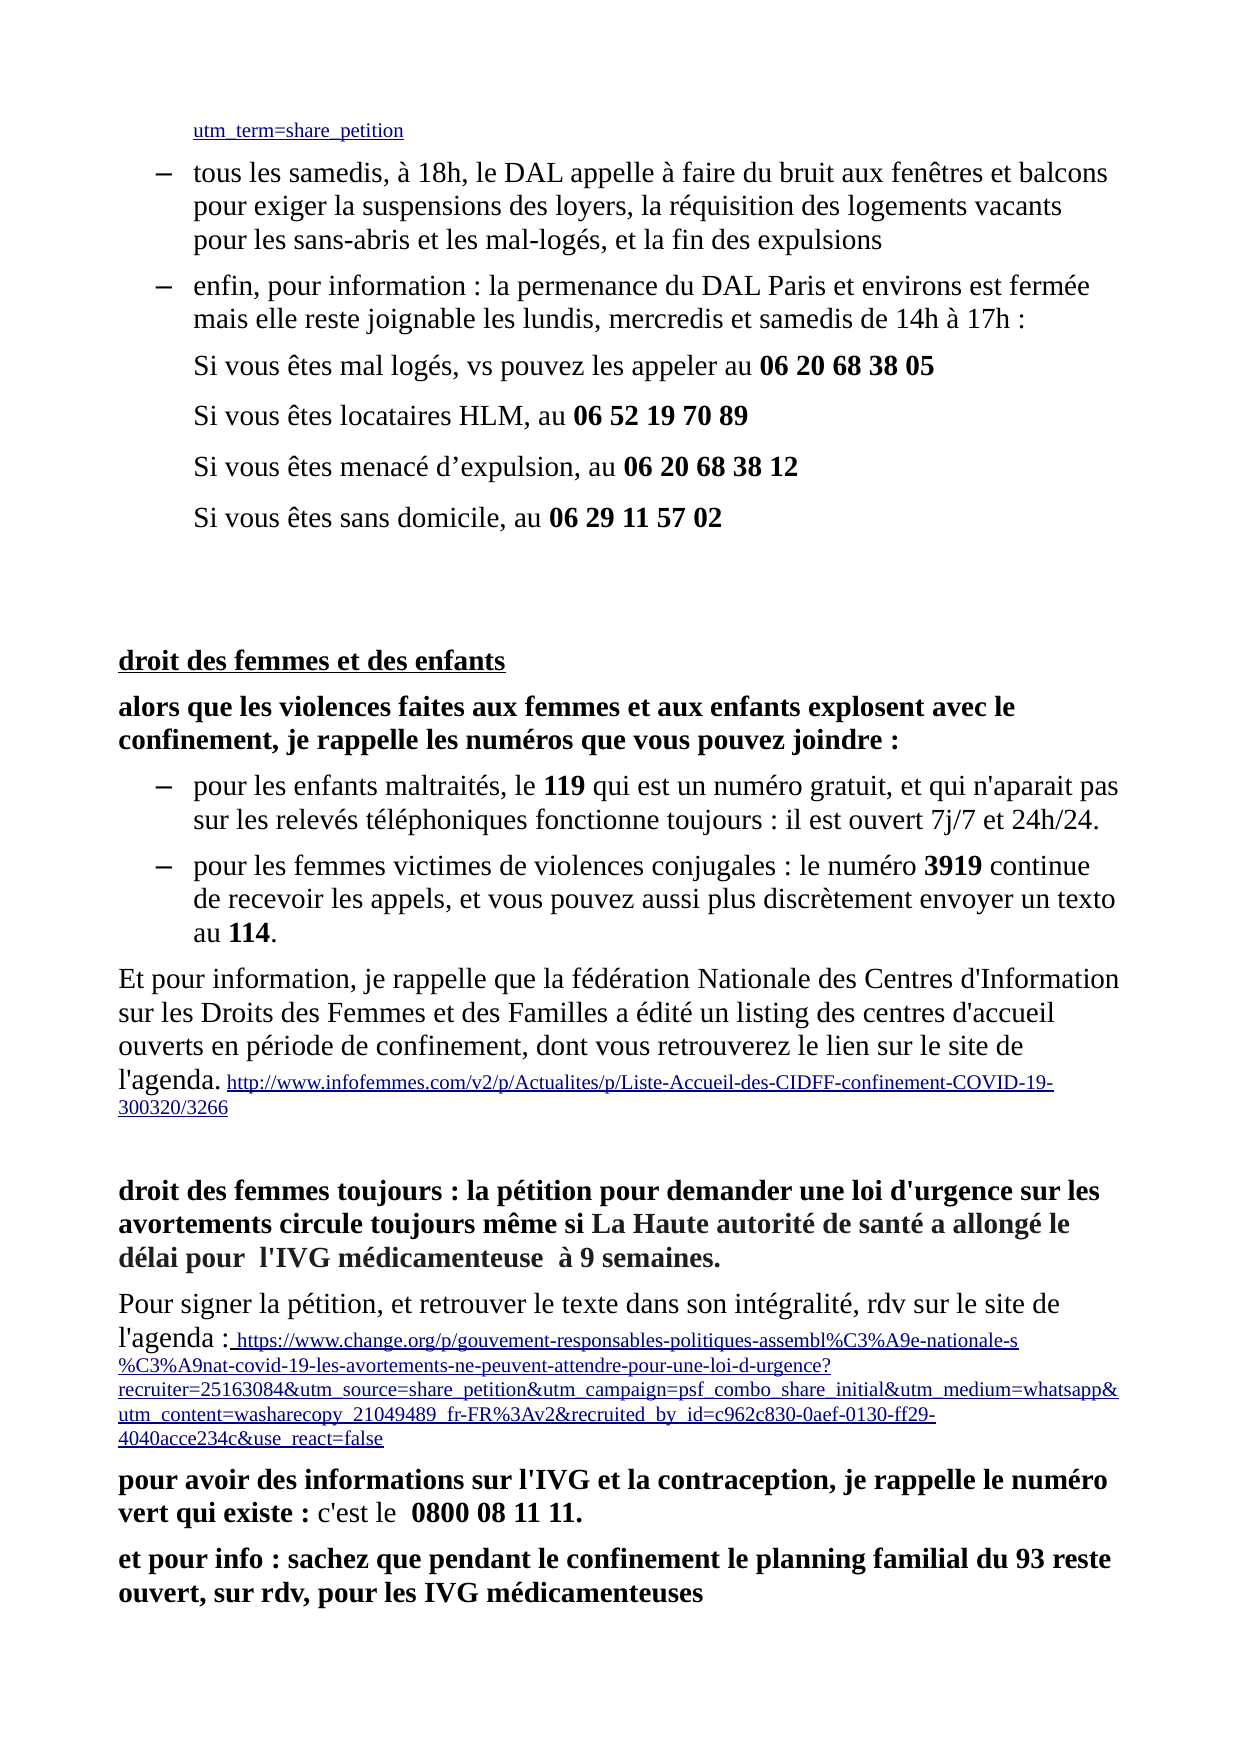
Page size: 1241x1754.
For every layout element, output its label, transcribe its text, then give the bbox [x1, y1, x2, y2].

text Pour signer la pétition, et retrouver le texte dans son intégralité, rdv sur le site de l'agenda : https://www.change.org/p/gouvement-responsables-politiques-assembl%C3%A9e-nationale-s%C3%A9nat-covid-19-les-avortements-ne-peuvent-attendre-pour-une-loi-d-urgence?recruiter=25163084&utm_source=share_petition&utm_campaign=psf_combo_share_initial&utm_medium=whatsapp&utm_content=washarecopy_21049489_fr-FR%3Av2&recruited_by_id=c962c830-0aef-0130-ff29-4040acce234c&use_react=false [118, 1286, 1122, 1449]
list Si vous êtes locataires HLM, au 06 52 19 70 89 [156, 398, 1122, 432]
list Si vous êtes sans domicile, au 06 29 11 57 02 [156, 500, 1122, 533]
list pour les femmes victimes de violences conjugales : le numéro 3919 continue de recevoir les appels, et vous pouvez aussi plus discrètement envoyer un texto au 114. [156, 848, 1122, 949]
text Et pour information, je rappelle que la fédération Nationale des Centres d'Information sur les Droits des Femmes et des Familles a édité un listing des centres d'accueil ouverts en période de confinement, dont vous retrouverez le lien sur le site de l'agenda. http://www.infofemmes.com/v2/p/Actualites/p/Liste-Accueil-des-CIDFF-confinement-COVID-19-300320/3266 [118, 961, 1122, 1119]
list tous les samedis, à 18h, le DAL appelle à faire du bruit aux fenêtres et balcons pour exiger la suspensions des loyers, la réquisition des logements vacants pour les sans-abris et les mal-logés, et la fin des expulsions [156, 155, 1122, 255]
text et pour info : sachez que pendant le confinement le planning familial du 93 reste ouvert, sur rdv, pour les IVG médicamenteuses [118, 1542, 1122, 1609]
list Si vous êtes menacé d’expulsion, au 06 20 68 38 12 [156, 449, 1122, 483]
list enfin, pour information : la permenance du DAL Paris et environs est fermée mais elle reste joignable les lundis, mercredis et samedis de 14h à 17h : [156, 268, 1122, 335]
text pour avoir des informations sur l'IVG et la contraception, je rappelle le numéro vert qui existe : c'est le 0800 08 11 11. [118, 1462, 1122, 1529]
list pour les enfants maltraités, le 119 qui est un numéro gratuit, et qui n'aparait pas sur les relevés téléphoniques fonctionne toujours : il est ouvert 7j/7 et 24h/24. [156, 768, 1122, 835]
text droit des femmes et des enfants [118, 643, 1122, 676]
text alors que les violences faites aux femmes et aux enfants explosent avec le confinement, je rappelle les numéros que vous pouvez joindre : [118, 689, 1122, 756]
list utm_term=share_petition [156, 118, 1122, 142]
text droit des femmes toujours : la pétition pour demander une loi d'urgence sur les avortements circule toujours même si La Haute autorité de santé a allongé le délai pour l'IVG médicamenteuse à 9 semaines. [118, 1173, 1122, 1274]
list Si vous êtes mal logés, vs pouvez les appeler au 06 20 68 38 05 [156, 348, 1122, 381]
